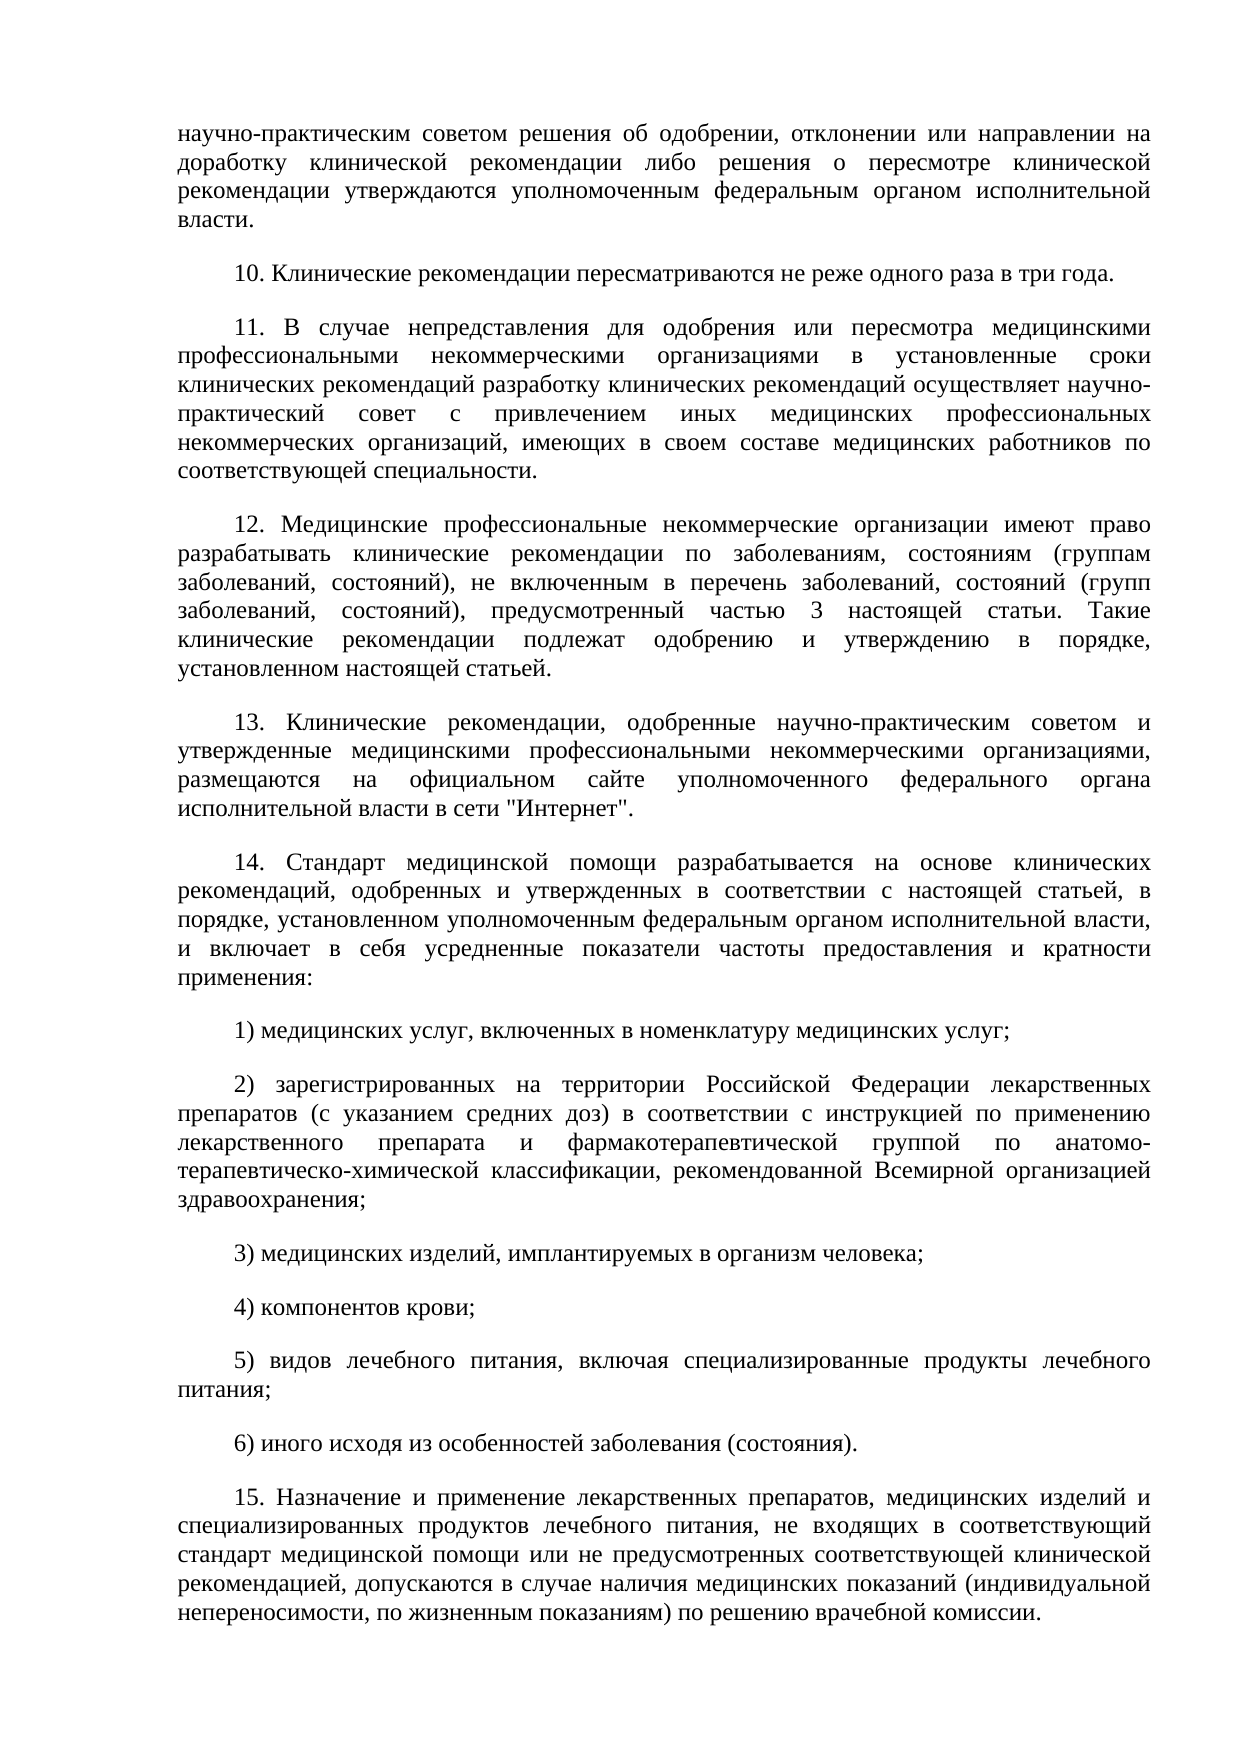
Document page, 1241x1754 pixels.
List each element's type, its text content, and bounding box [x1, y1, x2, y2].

text 13. Клинические рекомендации, одобренные научно-практическим советом и утвержденные медицинскими профессиональными некоммерческими организациями, размещаются на официальном сайте уполномоченного федерального органа исполнительной власти в сети "Интернет". [177, 707, 1152, 822]
text 2) зарегистрированных на территории Российской Федерации лекарственных препаратов (с указанием средних доз) в соответствии с инструкцией по применению лекарственного препарата и фармакотерапевтической группой по анатомо-терапевтическо-химической классификации, рекомендованной Всемирной организацией здравоохранения; [177, 1069, 1152, 1213]
text 12. Медицинские профессиональные некоммерческие организации имеют право разрабатывать клинические рекомендации по заболеваниям, состояниям (группам заболеваний, состояний), не включенным в перечень заболеваний, состояний (групп заболеваний, состояний), предусмотренный частью 3 настоящей статьи. Такие клинические рекомендации подлежат одобрению и утверждению в порядке, установленном настоящей статьей. [177, 509, 1152, 682]
text 15. Назначение и применение лекарственных препаратов, медицинских изделий и специализированных продуктов лечебного питания, не входящих в соответствующий стандарт медицинской помощи или не предусмотренных соответствующей клинической рекомендацией, допускаются в случае наличия медицинских показаний (индивидуальной непереносимости, по жизненным показаниям) по решению врачебной комиссии. [177, 1482, 1152, 1626]
text 14. Стандарт медицинской помощи разрабатывается на основе клинических рекомендаций, одобренных и утвержденных в соответствии с настоящей статьей, в порядке, установленном уполномоченным федеральным органом исполнительной власти, и включает в себя усредненные показатели частоты предоставления и кратности применения: [177, 847, 1152, 991]
text 6) иного исходя из особенностей заболевания (состояния). [177, 1428, 1152, 1457]
text 4) компонентов крови; [177, 1292, 1152, 1321]
text 11. В случае непредставления для одобрения или пересмотра медицинскими профессиональными некоммерческими организациями в установленные сроки клинических рекомендаций разработку клинических рекомендаций осуществляет научно-практический совет с привлечением иных медицинских профессиональных некоммерческих организаций, имеющих в своем составе медицинских работников по соответствующей специальности. [177, 312, 1152, 484]
text 10. Клинические рекомендации пересматриваются не реже одного раза в три года. [177, 258, 1152, 287]
text 5) видов лечебного питания, включая специализированные продукты лечебного питания; [177, 1346, 1152, 1403]
text 3) медицинских изделий, имплантируемых в организм человека; [177, 1238, 1152, 1267]
text 1) медицинских услуг, включенных в номенклатуру медицинских услуг; [177, 1016, 1152, 1044]
text научно-практическим советом решения об одобрении, отклонении или направлении на доработку клинической рекомендации либо решения о пересмотре клинической рекомендации утверждаются уполномоченным федеральным органом исполнительной власти. [177, 118, 1152, 233]
